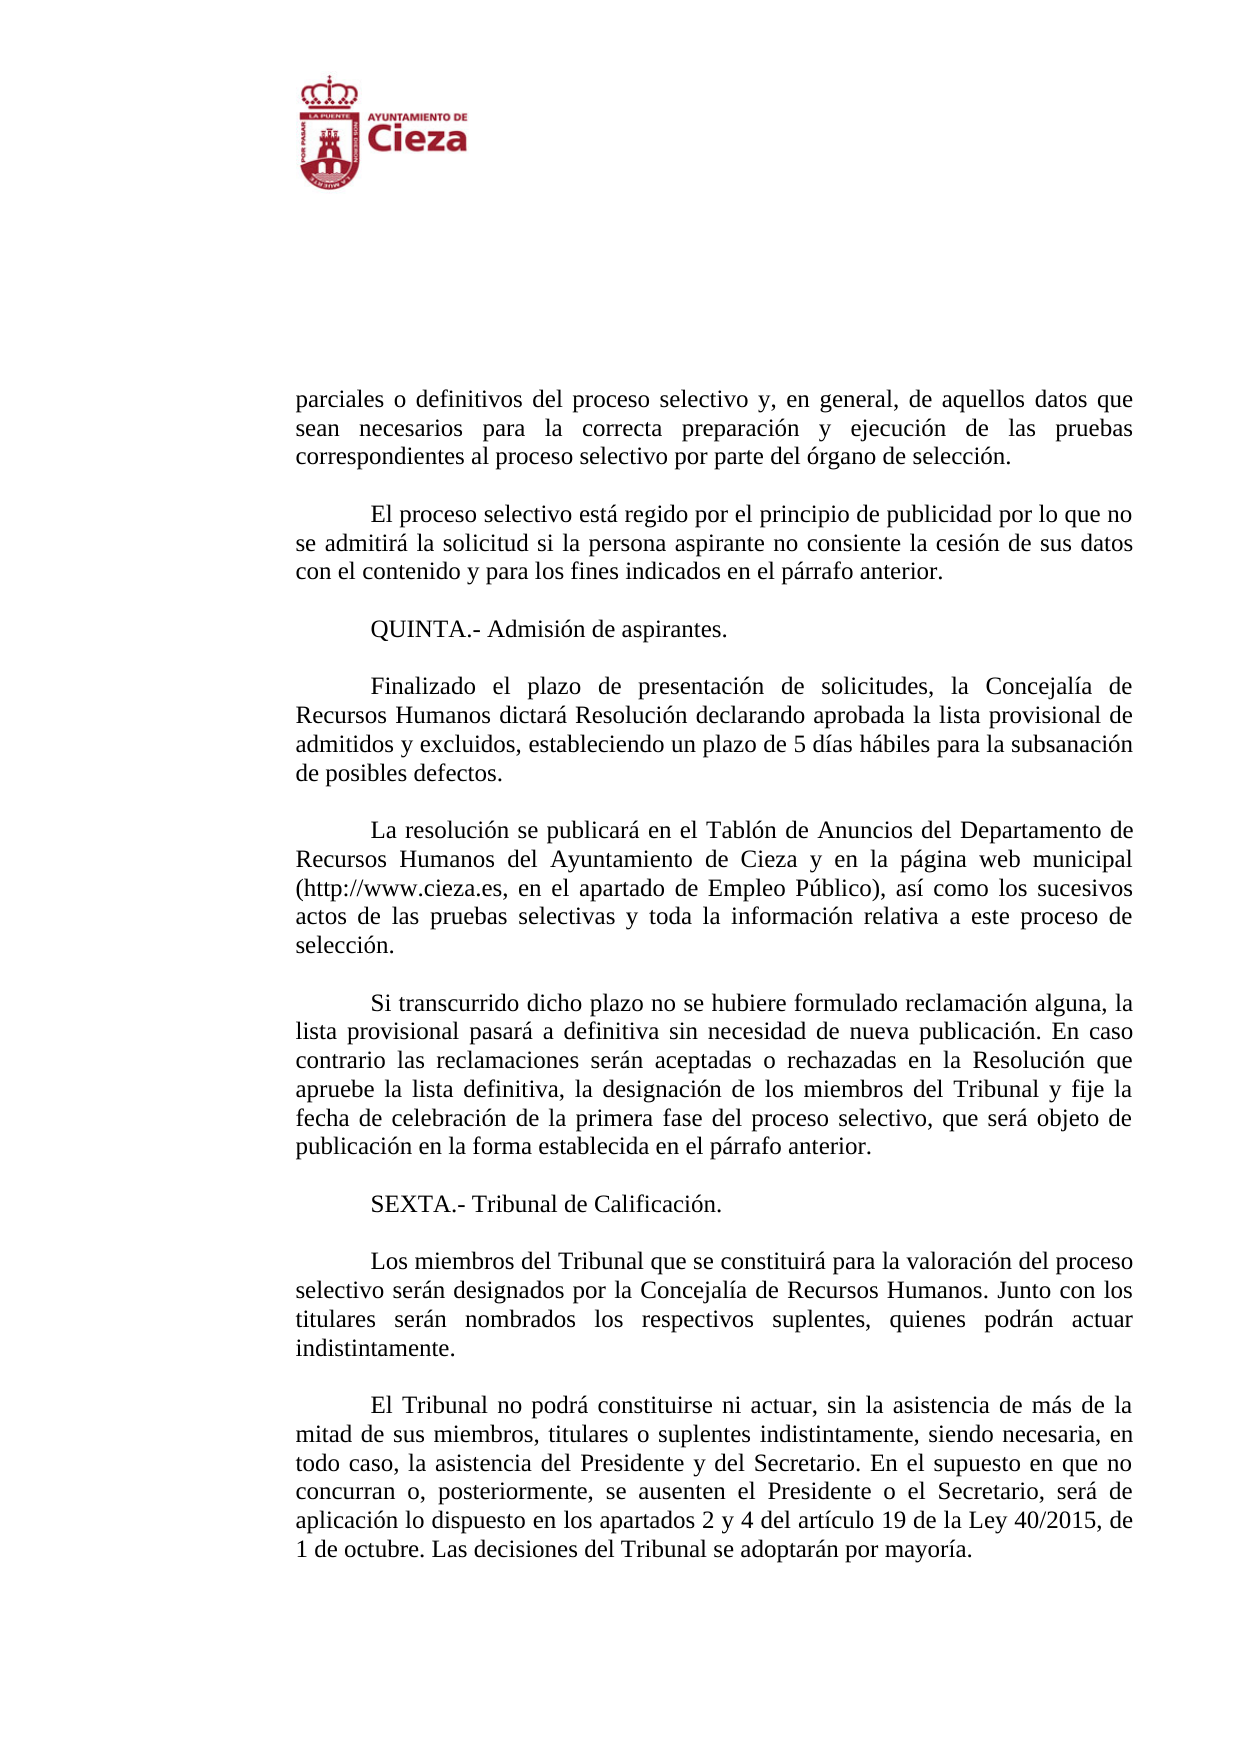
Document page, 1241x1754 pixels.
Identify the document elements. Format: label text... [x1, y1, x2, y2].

text El proceso selectivo está regido por el principio de publicidad por lo que no se admitirá la solicitud si la persona aspirante no consiente la cesión de sus datos con el contenido y para los fines indicados en el párrafo anterior. [295, 499, 1134, 585]
text Finalizado el plazo de presentación de solicitudes, la Concejalía de Recursos Humanos dictará Resolución declarando aprobada la lista provisional de admitidos y excluidos, estableciendo un plazo de 5 días hábiles para la subsanación de posibles defectos. [295, 671, 1134, 786]
picture [296, 71, 472, 194]
text SEXTA.- Tribunal de Calificación. [295, 1189, 1134, 1218]
text parciales o definitivos del proceso selectivo y, en general, de aquellos datos que sean necesarios para la correcta preparación y ejecución de las pruebas correspondientes al proceso selectivo por parte del órgano de selección. [295, 384, 1134, 470]
text QUINTA.- Admisión de aspirantes. [295, 614, 1134, 643]
text La resolución se publicará en el Tablón de Anuncios del Departamento de Recursos Humanos del Ayuntamiento de Cieza y en la página web municipal (http://www.cieza.es, en el apartado de Empleo Público), así como los sucesivos actos de las pruebas selectivas y toda la información relativa a este proceso de selección. [295, 815, 1134, 959]
text El Tribunal no podrá constituirse ni actuar, sin la asistencia de más de la mitad de sus miembros, titulares o suplentes indistintamente, siendo necesaria, en todo caso, la asistencia del Presidente y del Secretario. En el supuesto en que no concurran o, posteriormente, se ausenten el Presidente o el Secretario, será de aplicación lo dispuesto en los apartados 2 y 4 del artículo 19 de la Ley 40/2015, de 1 de octubre. Las decisiones del Tribunal se adoptarán por mayoría. [295, 1390, 1134, 1563]
text Los miembros del Tribunal que se constituirá para la valoración del proceso selectivo serán designados por la Concejalía de Recursos Humanos. Junto con los titulares serán nombrados los respectivos suplentes, quienes podrán actuar indistintamente. [295, 1246, 1134, 1361]
text Si transcurrido dicho plazo no se hubiere formulado reclamación alguna, la lista provisional pasará a definitiva sin necesidad de nueva publicación. En caso contrario las reclamaciones serán aceptadas o rechazadas en la Resolución que apruebe la lista definitiva, la designación de los miembros del Tribunal y fije la fecha de celebración de la primera fase del proceso selectivo, que será objeto de publicación en la forma establecida en el párrafo anterior. [295, 988, 1134, 1160]
